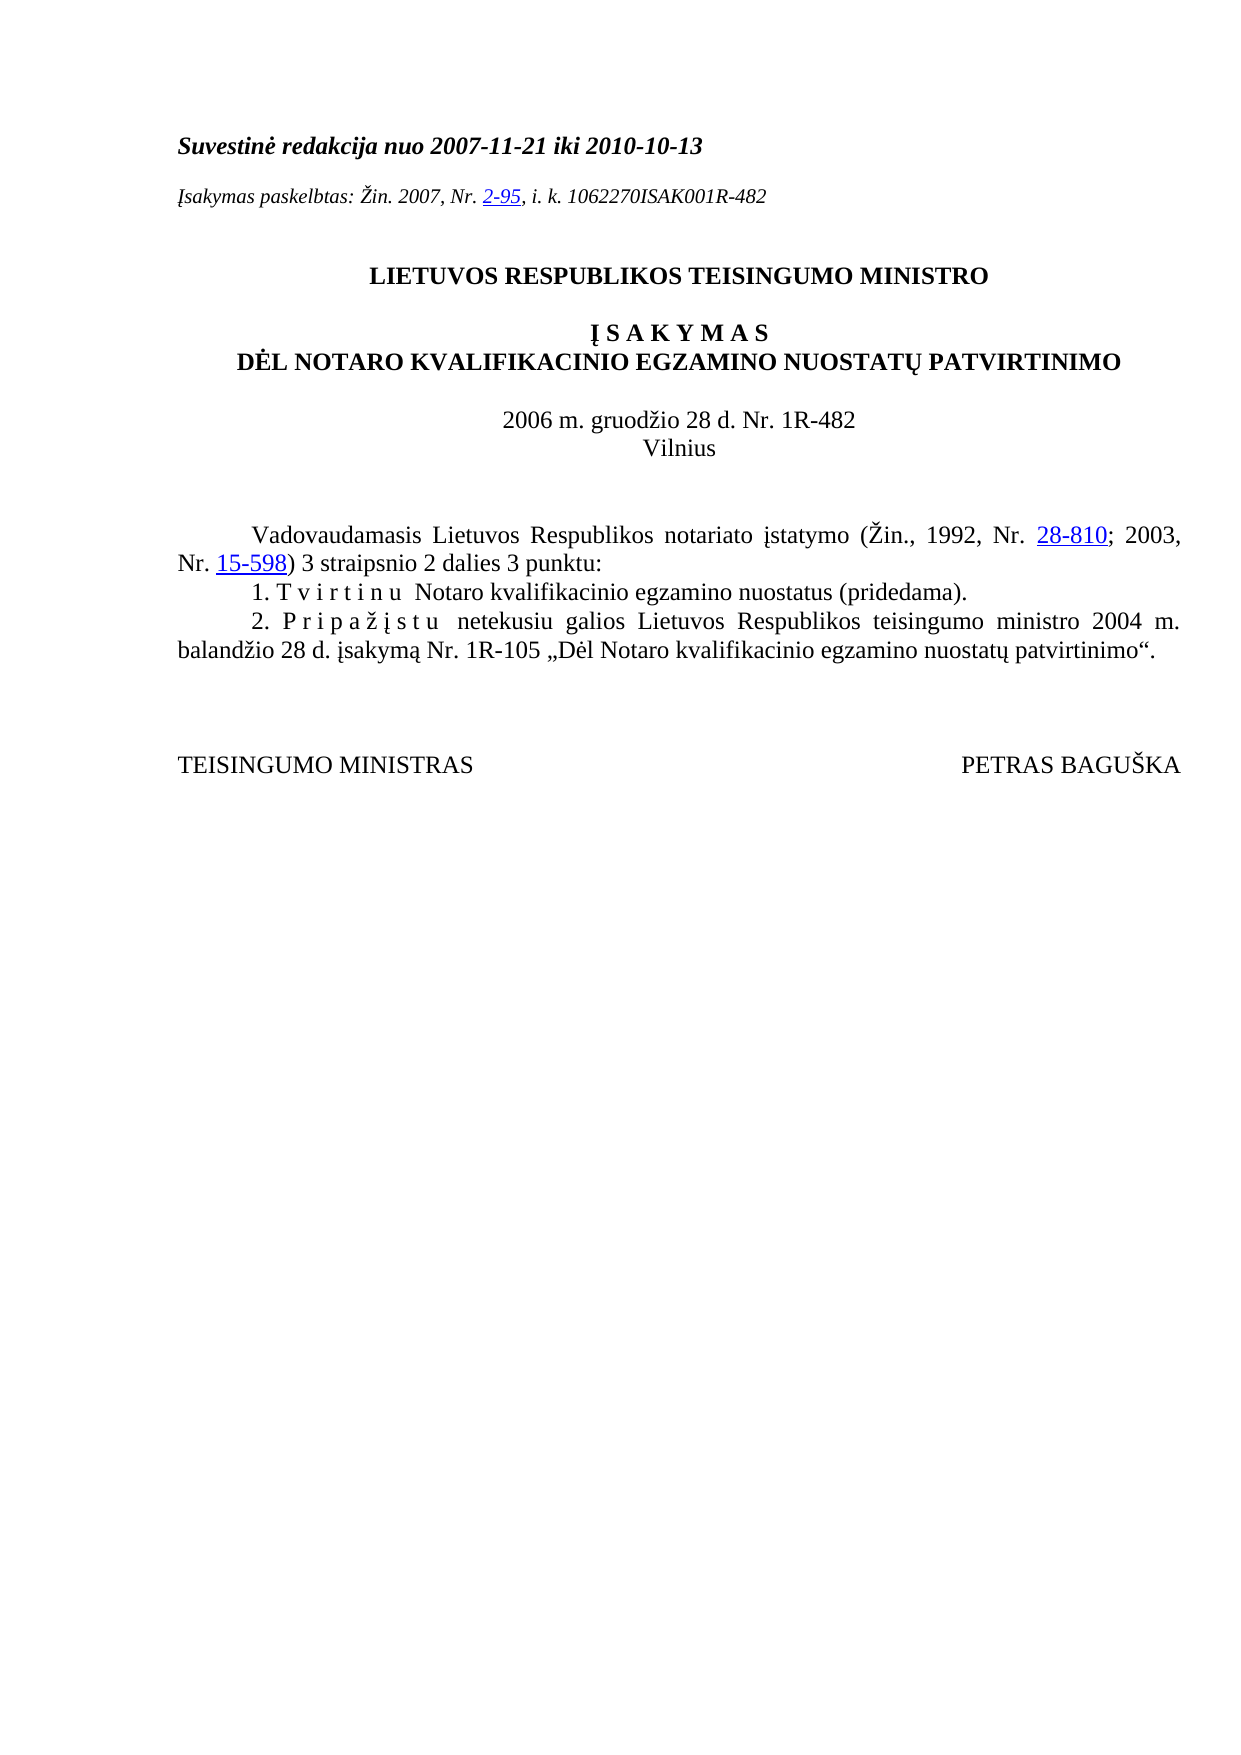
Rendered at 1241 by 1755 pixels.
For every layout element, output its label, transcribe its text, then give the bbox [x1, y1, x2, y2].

text 1. Tvirtinu Notaro kvalifikacinio egzamino nuostatus (pridedama). [177, 577, 1181, 606]
text 2. Pripažįstu netekusiu galios Lietuvos Respublikos teisingumo ministro 2004 m. balandžio 28 d. įsakymą Nr. 1R-105 „Dėl Notaro kvalifikacinio egzamino nuostatų patvirtinimo“. [177, 606, 1181, 663]
text TEISINGUMO MINISTRAS PETRAS BAGUŠKA [177, 750, 1181, 778]
text Vadovaudamasis Lietuvos Respublikos notariato įstatymo (Žin., 1992, Nr. 28-810; 2003, Nr. 15-598) 3 straipsnio 2 dalies 3 punktu: [177, 520, 1181, 577]
text DĖL NOTARO KVALIFIKACINIO EGZAMINO NUOSTATŲ PATVIRTINIMO [177, 347, 1181, 376]
text Įsakymas paskelbtas: Žin. 2007, Nr. 2-95, i. k. 1062270ISAK001R-482 [177, 184, 1181, 208]
text 2006 m. gruodžio 28 d. Nr. 1R-482 [177, 405, 1181, 433]
text Vilnius [177, 433, 1181, 462]
text Suvestinė redakcija nuo 2007-11-21 iki 2010-10-13 [177, 131, 1181, 160]
text LIETUVOS RESPUBLIKOS TEISINGUMO MINISTRO [177, 261, 1181, 290]
text Į S A K Y M A S [177, 318, 1181, 347]
